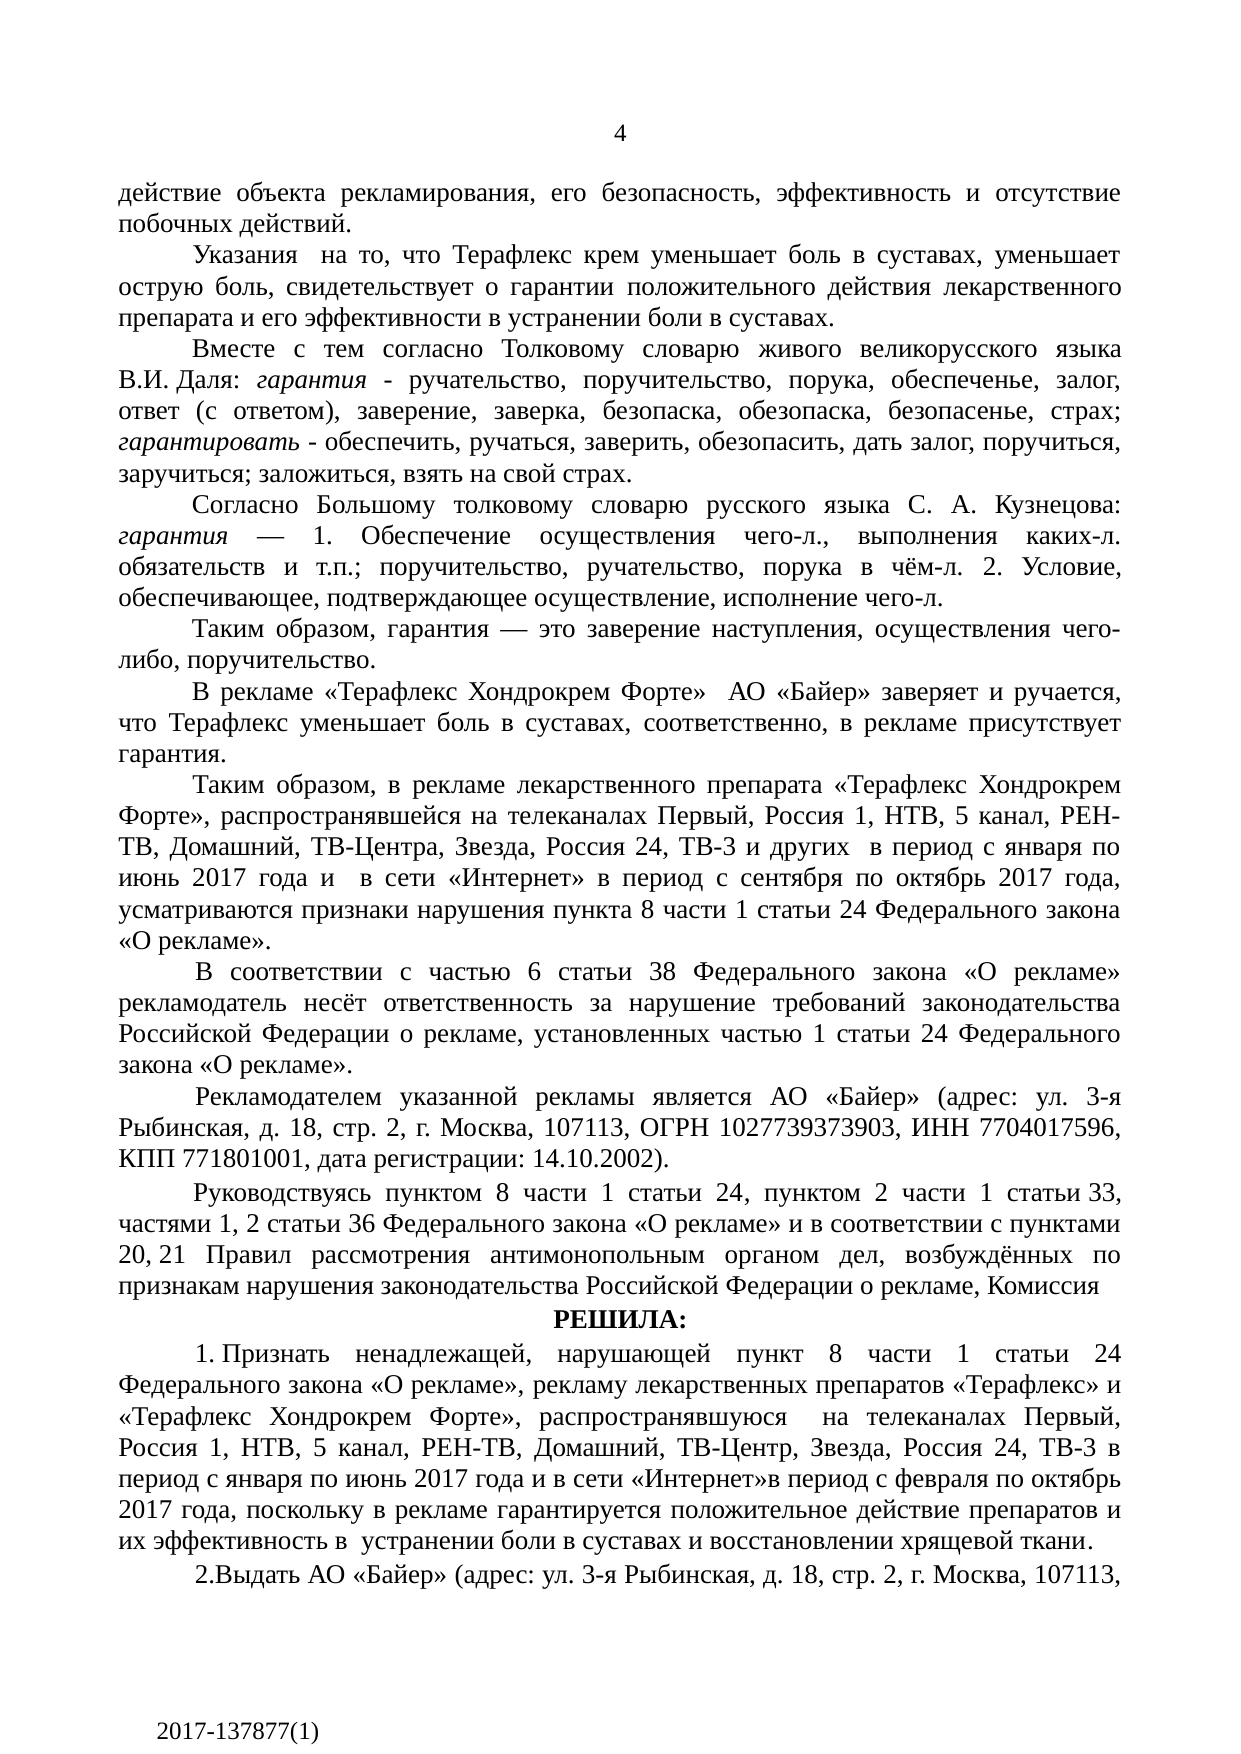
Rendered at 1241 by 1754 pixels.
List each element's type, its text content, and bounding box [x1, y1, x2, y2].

text Рекламодателем указанной рекламы является АО «Байер» (адрес: ул. 3-я Рыбинская, д. 18, стр. 2, г. Москва, 107113, ОГРН 1027739373903, ИНН 7704017596, КПП 771801001, дата регистрации: 14.10.2002). [118, 1079, 1122, 1173]
text Указания на то, что Терафлекс крем уменьшает боль в суставах, уменьшает острую боль, свидетельствует о гарантии положительного действия лекарственного препарата и его эффективности в устранении боли в суставах. [118, 239, 1122, 332]
text Вместе с тем согласно Толковому словарю живого великорусского языка В.И. Даля: гарантия - ручательство, поручительство, порука, обеспеченье, залог, ответ (с ответом), заверение, заверка, безопаска, обезопаска, безопасенье, страх; гарантировать - обеспечить, ручаться, заверить, обезопасить, дать залог, поручиться, заручиться; заложиться, взять на свой страх. [118, 332, 1122, 488]
text Таким образом, в рекламе лекарственного препарата «Терафлекс Хондрокрем Форте», распространявшейся на телеканалах Первый, Россия 1, НТВ, 5 канал, РЕН-ТВ, Домашний, ТВ-Центра, Звезда, Россия 24, ТВ-3 и других в период с января по июнь 2017 года и в сети «Интернет» в период с сентября по октябрь 2017 года, усматриваются признаки нарушения пункта 8 части 1 статьи 24 Федерального закона «О рекламе». [118, 768, 1122, 955]
text 2.Выдать АО «Байер» (адрес: ул. 3-я Рыбинская, д. 18, стр. 2, г. Москва, 107113, [118, 1558, 1122, 1589]
text Согласно Большому толковому словарю русского языка С. А. Кузнецова: гарантия — 1. Обеспечение осуществления чего-л., выполнения каких-л. обязательств и т.п.; поручительство, ручательство, порука в чём-л. 2. Условие, обеспечивающее, подтверждающее осуществление, исполнение чего-л. [118, 488, 1122, 612]
text В соответствии с частью 6 статьи 38 Федерального закона «О рекламе» рекламодатель несёт ответственность за нарушение требований законодательства Российской Федерации о рекламе, установленных частью 1 статьи 24 Федерального закона «О рекламе». [118, 955, 1122, 1079]
text РЕШИЛА: [118, 1303, 1122, 1334]
text В рекламе «Терафлекс Хондрокрем Форте» АО «Байер» заверяет и ручается, что Терафлекс уменьшает боль в суставах, соответственно, в рекламе присутствует гарантия. [118, 675, 1122, 768]
text Таким образом, гарантия — это заверение наступления, осуществления чего- либо, поручительство. [118, 612, 1122, 675]
text действие объекта рекламирования, его безопасность, эффективность и отсутствие побочных действий. [118, 176, 1122, 239]
text 1. Признать ненадлежащей, нарушающей пункт 8 части 1 статьи 24 Федерального закона «О рекламе», рекламу лекарственных препаратов «Терафлекс» и «Терафлекс Хондрокрем Форте», распространявшуюся на телеканалах Первый, Россия 1, НТВ, 5 канал, РЕН-ТВ, Домашний, ТВ-Центр, Звезда, Россия 24, ТВ-3 в период с января по июнь 2017 года и в сети «Интернет»в период с февраля по октябрь 2017 года, поскольку в рекламе гарантируется положительное действие препаратов и их эффективность в устранении боли в суставах и восстановлении хрящевой ткани. [118, 1337, 1122, 1556]
text Руководствуясь пунктом 8 части 1 статьи 24, пунктом 2 части 1 статьи 33, частями 1, 2 статьи 36 Федерального закона «О рекламе» и в соответствии с пунктами 20, 21 Правил рассмотрения антимонопольным органом дел, возбуждённых по признакам нарушения законодательства Российской Федерации о рекламе, Комиссия [118, 1176, 1122, 1301]
